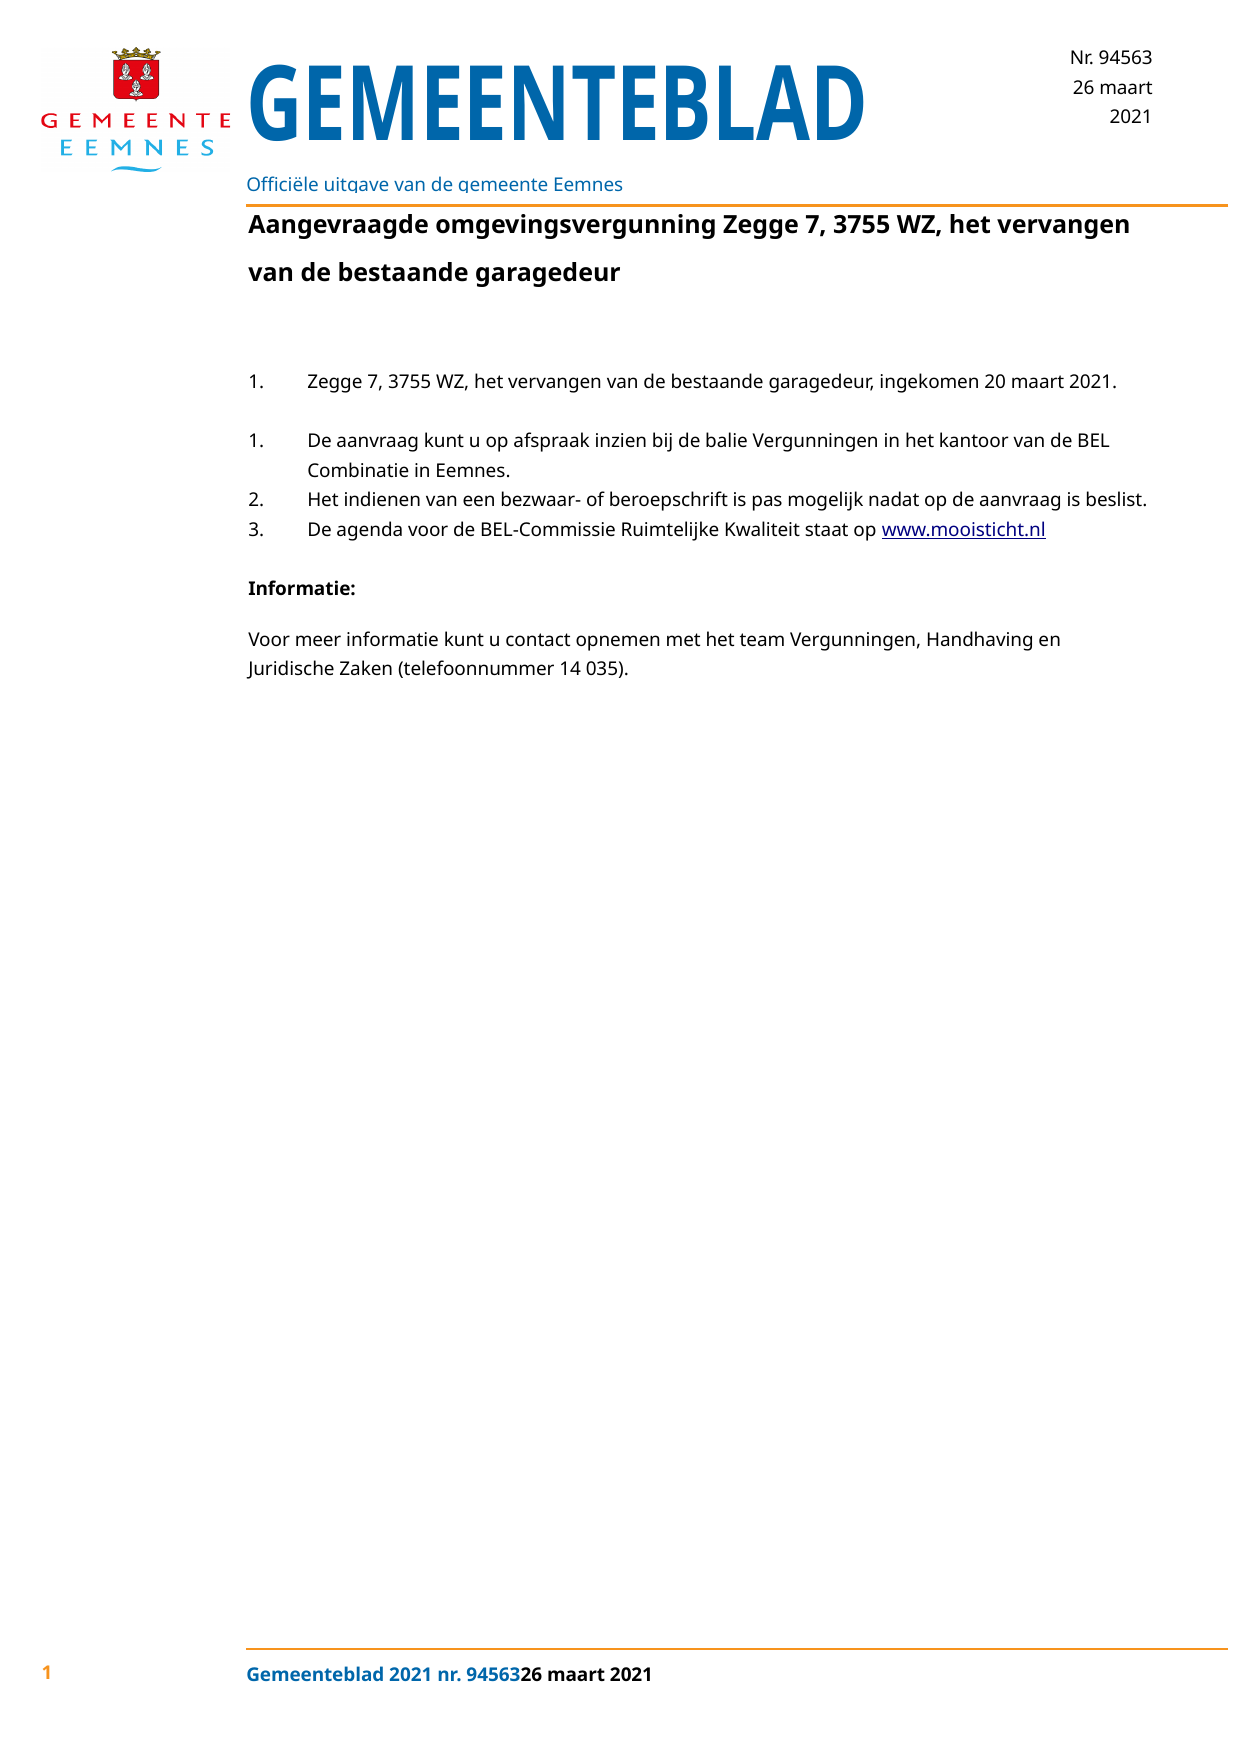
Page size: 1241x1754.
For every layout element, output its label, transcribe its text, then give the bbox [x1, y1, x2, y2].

text Aangevraagde omgevingsvergunning Zegge 7, 3755 WZ, het vervangen van de bestaande garagedeur [248, 207, 1152, 288]
list Zegge 7, 3755 WZ, het vervangen van de bestaande garagedeur, ingekomen 20 maart 2021. [248, 368, 1152, 394]
list Het indienen van een bezwaar- of beroepschrift is pas mogelijk nadat op de aanvraag is beslist. [248, 487, 1152, 512]
text Voor meer informatie kunt u contact opnemen met het team Vergunningen, Handhaving en Juridische Zaken (telefoonnummer 14 035). [248, 626, 1152, 681]
list De agenda voor de BEL-Commissie Ruimtelijke Kwaliteit staat op www.mooisticht.nl [248, 516, 1152, 542]
picture [41, 47, 231, 172]
list De aanvraag kunt u op afspraak inzien bij de balie Vergunningen in het kantoor van de BEL Combinatie in Eemnes. [248, 427, 1152, 483]
text Informatie: [248, 575, 1152, 601]
